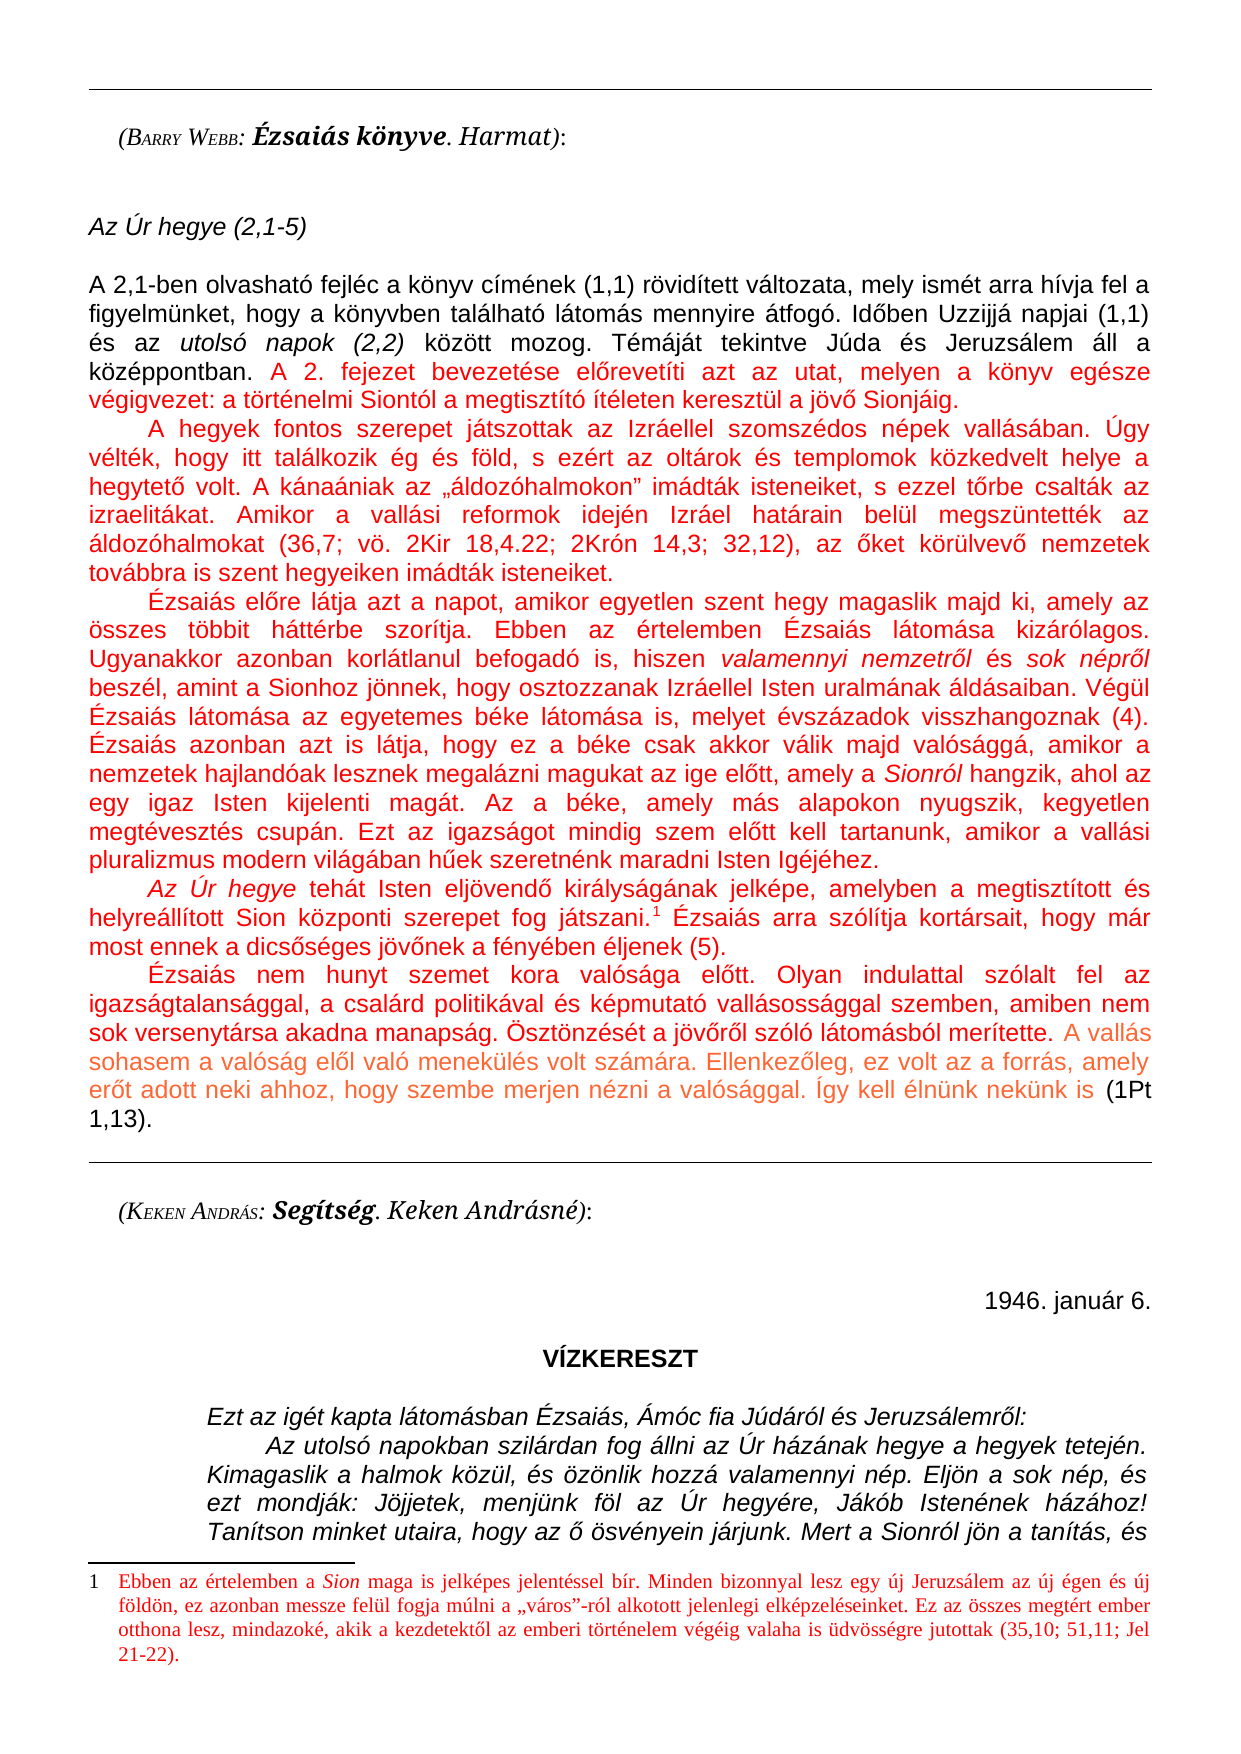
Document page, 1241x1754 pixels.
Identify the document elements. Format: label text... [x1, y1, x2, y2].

text A 2,1-ben olvasható fejléc a könyv címének (1,1) rövidített változata, mely ismét arra hívja fel a figyelmünket, hogy a könyvben található látomás mennyire átfogó. Időben Uzzijjá napjai (1,1) és az utolsó napok (2,2) között mozog. Témáját tekintve Júda és Jeruzsálem áll a középpontban. A 2. fejezet bevezetése előrevetíti azt az utat, melyen a könyv egésze végigvezet: a történelmi Siontól a megtisztító ítéleten keresztül a jövő Sionjáig. [88, 270, 1152, 414]
text Ezt az igét kapta látomásban Ézsaiás, Ámóc fia Júdáról és Jeruzsálemről: [207, 1402, 1152, 1431]
text Ézsaiás nem hunyt szemet kora valósága előtt. Olyan indulattal szólalt fel az igazságtalansággal, a csalárd politikával és képmutató vallásossággal szemben, amiben nem sok versenytársa akadna manapság. Ösztönzését a jövőről szóló látomásból merítette. A vallás sohasem a valóság elől való menekülés volt számára. Ellenkezőleg, ez volt az a forrás, amely erőt adott neki ahhoz, hogy szembe merjen nézni a valósággal. Így kell élnünk nekünk is (1Pt 1,13). [88, 960, 1152, 1133]
text (Keken András: Segítség. Keken Andrásné): [88, 1163, 1152, 1256]
text Az Úr hegye tehát Isten eljövendő királyságának jelképe, amelyben a megtisztított és helyreállított Sion központi szerepet fog játszani. Ézsaiás arra szólítja kortársait, hogy már most ennek a dicsőséges jövőnek a fényében éljenek (5). [88, 874, 1152, 960]
text Az Úr hegye (2,1-5) [88, 212, 1152, 241]
text (Barry Webb: Ézsaiás könyve. Harmat): [88, 90, 1152, 182]
text VÍZKERESZT [88, 1344, 1152, 1373]
text Ézsaiás előre látja azt a napot, amikor egyetlen szent hegy magaslik majd ki, amely az összes többit háttérbe szorítja. Ebben az értelemben Ézsaiás látomása kizárólagos. Ugyanakkor azonban korlátlanul befogadó is, hiszen valamennyi nemzetről és sok népről beszél, amint a Sionhoz jönnek, hogy osztozzanak Izráellel Isten uralmának áldásaiban. Végül Ézsaiás látomása az egyetemes béke látomása is, melyet évszázadok visszhangoznak (4). Ézsaiás azonban azt is látja, hogy ez a béke csak akkor válik majd valósággá, amikor a nemzetek hajlandóak lesznek megalázni magukat az ige előtt, amely a Sionról hangzik, ahol az egy igaz Isten kijelenti magát. Az a béke, amely más alapokon nyugszik, kegyetlen megtévesztés csupán. Ezt az igazságot mindig szem előtt kell tartanunk, amikor a vallási pluralizmus modern világában hűek szeretnénk maradni Isten Igéjéhez. [88, 586, 1152, 874]
text Az utolsó napokban szilárdan fog állni az Úr házának hegye a hegyek tetején. Kimagaslik a halmok közül, és özönlik hozzá valamennyi nép. Eljön a sok nép, és ezt mondják: Jöjjetek, menjünk föl az Úr hegyére, Jákób Istenének házához! Tanítson minket utaira, hogy az ő ösvényein járjunk. Mert a Sionról jön a tanítás, és [207, 1431, 1152, 1546]
text Ebben az értelemben a Sion maga is jelképes jelentéssel bír. Minden bizonnyal lesz egy új Jeruzsálem az új égen és új földön, ez azonban messze felül fogja múlni a „város”-ról alkotott jelenlegi elképzeléseinket. Ez az összes megtért ember otthona lesz, mindazoké, akik a kezdetektől az emberi történelem végéig valaha is üdvösségre jutottak (35,10; 51,11; Jel 21-22). [88, 1569, 1152, 1665]
text 1946. január 6. [88, 1286, 1152, 1314]
text A hegyek fontos szerepet játszottak az Izráellel szomszédos népek vallásában. Úgy vélték, hogy itt találkozik ég és föld, s ezért az oltárok és templomok közkedvelt helye a hegytető volt. A kánaániak az „áldozóhalmokon” imádták isteneiket, s ezzel tőrbe csalták az izraelitákat. Amikor a vallási reformok idején Izráel határain belül megszüntették az áldozóhalmokat (36,7; vö. 2Kir 18,4.22; 2Krón 14,3; 32,12), az őket körülvevő nemzetek továbbra is szent hegyeiken imádták isteneiket. [88, 414, 1152, 586]
